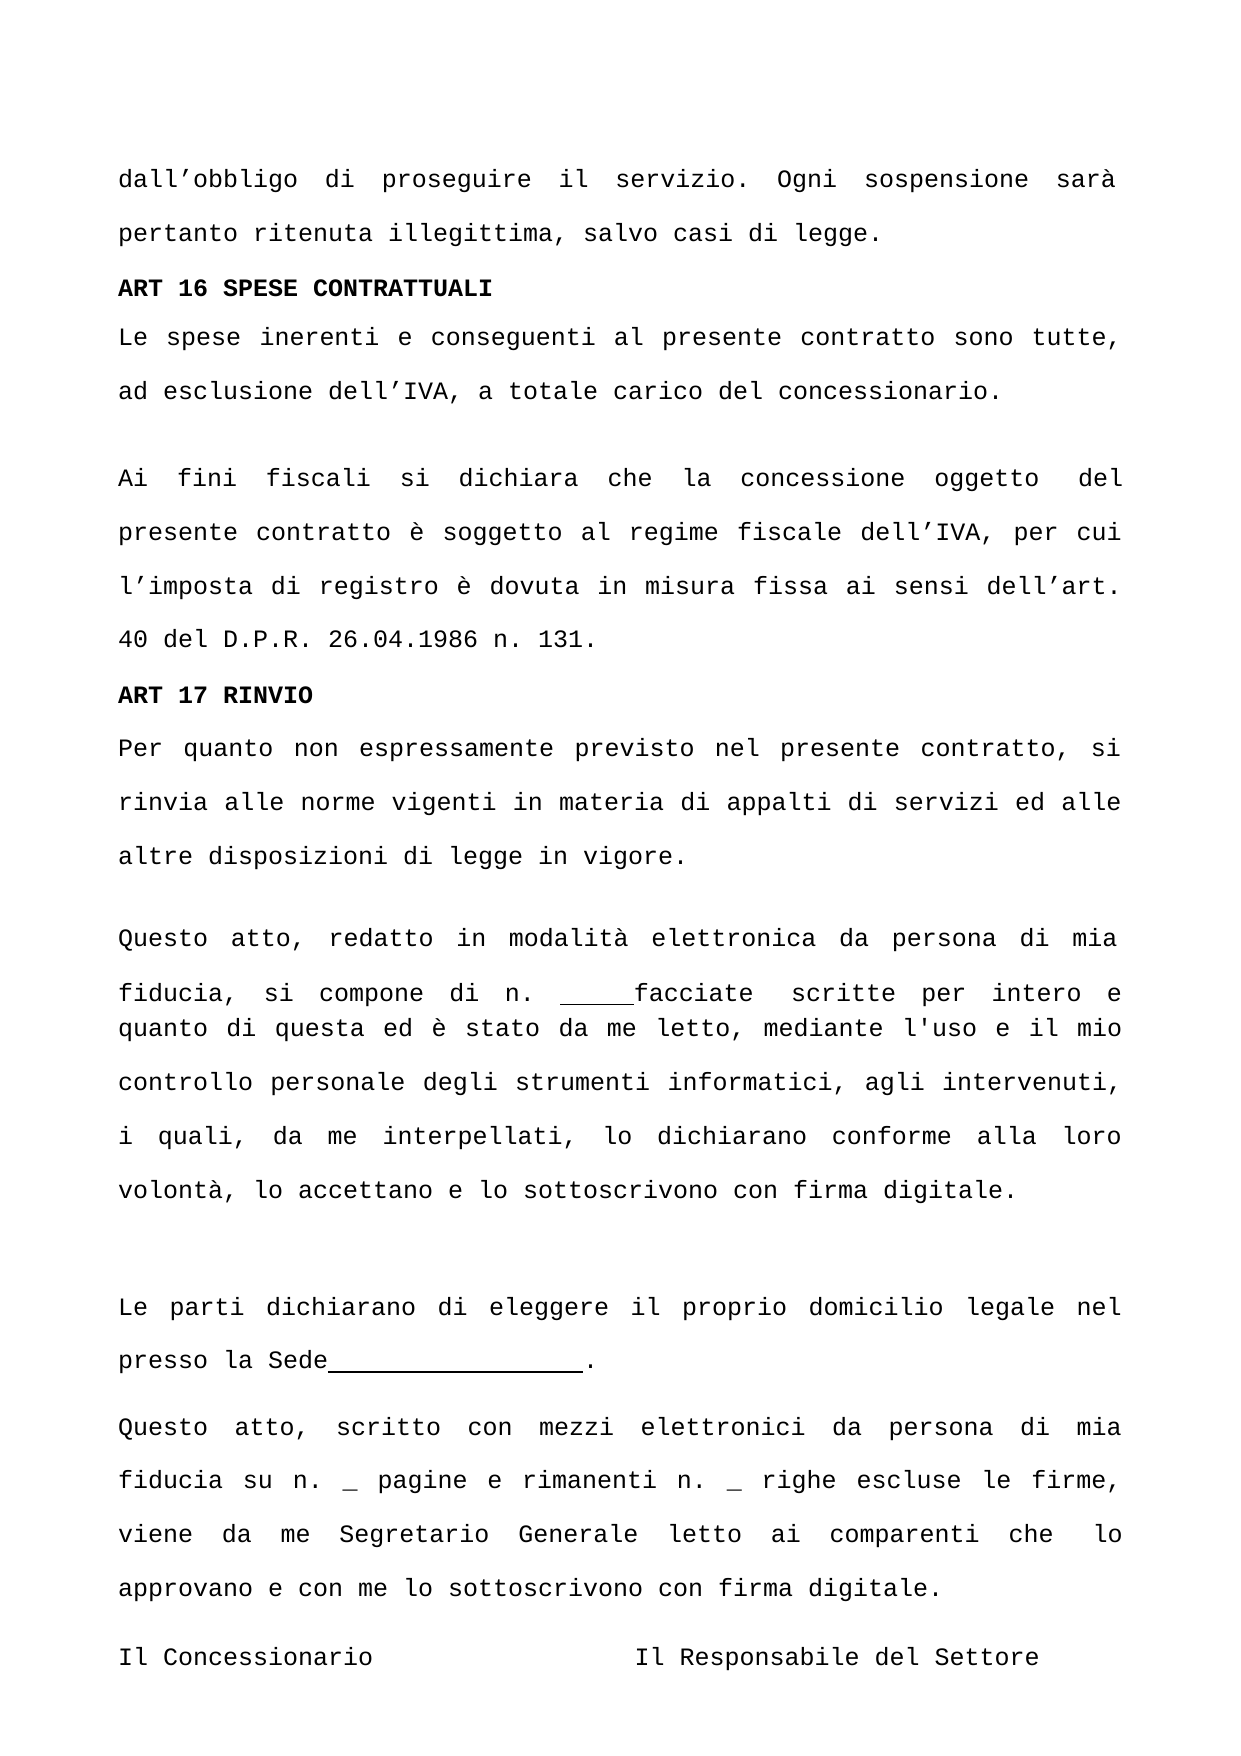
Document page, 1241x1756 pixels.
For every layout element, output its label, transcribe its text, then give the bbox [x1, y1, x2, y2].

text Ai fini fiscali si dichiara che la concessione oggetto del presente contratto è soggetto al regime fiscale dell’IVA, per cui l’imposta di registro è dovuta in misura fissa ai sensi dell’art. 40 del D.P.R. 26.04.1986 n. 131. [118, 466, 1123, 655]
text Questo atto, scritto con mezzi elettronici da persona di mia fiducia su n. _ pagine e rimanenti n. _ righe escluse le firme, viene da me Segretario Generale letto ai comparenti che lo approvano e con me lo sottoscrivono con firma digitale. [118, 1414, 1122, 1604]
text Questo atto, redatto in modalità elettronica da persona di mia [118, 926, 1144, 954]
text fiducia, si compone di n. facciate scritte per intero e [118, 980, 1144, 1009]
text Per quanto non espressamente previsto nel presente contratto, si rinvia alle norme vigenti in materia di appalti di servizi ed alle altre disposizioni di legge in vigore. [118, 735, 1122, 872]
subtitle ART 17 RINVIO [118, 681, 1144, 709]
text dall’obbligo di proseguire il servizio. Ogni sospensione sarà pertanto ritenuta illegittima, salvo casi di legge. [118, 167, 1116, 249]
subtitle ART 16 SPESE CONTRATTUALI [118, 274, 1144, 302]
text Le spese inerenti e conseguenti al presente contratto sono tutte, ad esclusione dell’IVA, a totale carico del concessionario. [118, 325, 1122, 407]
text quanto di questa ed è stato da me letto, mediante l'uso e il mio controllo personale degli strumenti informatici, agli intervenuti, i quali, da me interpellati, lo dichiarano conforme alla loro volontà, lo accettano e lo sottoscrivono con firma digitale. [118, 1016, 1122, 1206]
text Le parti dichiarano di eleggere il proprio domicilio legale nel presso la Sede . [118, 1294, 1122, 1376]
text Il Concessionario Il Responsabile del Settore [118, 1645, 1144, 1673]
